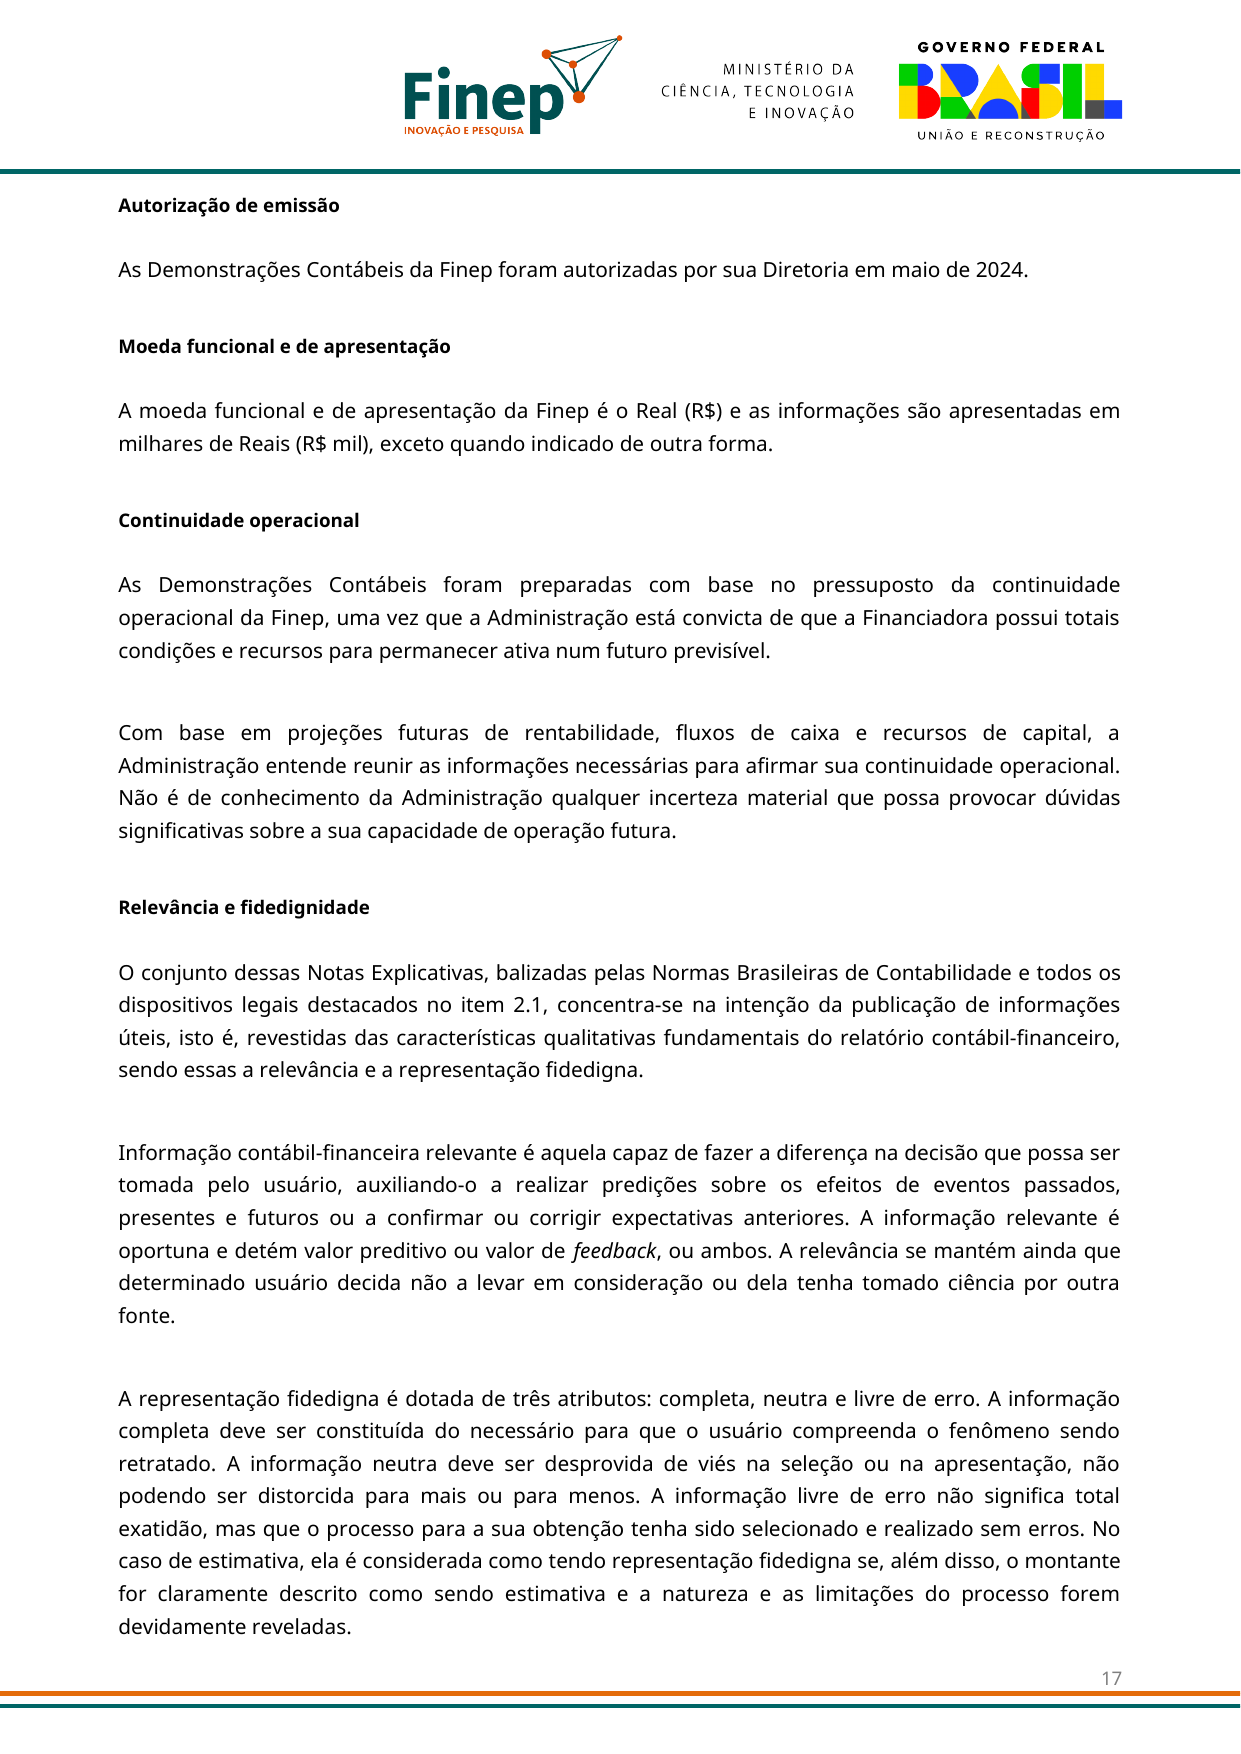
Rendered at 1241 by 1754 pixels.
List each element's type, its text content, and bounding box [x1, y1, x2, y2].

text A representação fidedigna é dotada de três atributos: completa, neutra e livre de erro. A informação completa deve ser constituída do necessário para que o usuário compreenda o fenômeno sendo retratado. A informação neutra deve ser desprovida de viés na seleção ou na apresentação, não podendo ser distorcida para mais ou para menos. A informação livre de erro não significa total exatidão, mas que o processo para a sua obtenção tenha sido selecionado e realizado sem erros. No caso de estimativa, ela é considerada como tendo representação fidedigna se, além disso, o montante for claramente descrito como sendo estimativa e a natureza e as limitações do processo forem devidamente reveladas. [118, 1384, 1122, 1640]
text As Demonstrações Contábeis foram preparadas com base no pressuposto da continuidade operacional da Finep, uma vez que a Administração está convicta de que a Financiadora possui totais condições e recursos para permanecer ativa num futuro previsível. [118, 571, 1122, 664]
text A moeda funcional e de apresentação da Finep é o Real (R$) e as informações são apresentadas em milhares de Reais (R$ mil), exceto quando indicado de outra forma. [118, 396, 1122, 457]
subtitle Relevância e fidedignidade [118, 894, 1122, 920]
text Informação contábil-financeira relevante é aquela capaz de fazer a diferença na decisão que possa ser tomada pelo usuário, auxiliando-o a realizar predições sobre os efeitos de eventos passados, presentes e futuros ou a confirmar ou corrigir expectativas anteriores. A informação relevante é oportuna e detém valor preditivo ou valor de feedback, ou ambos. A relevância se mantém ainda que determinado usuário decida não a levar em consideração ou dela tenha tomado ciência por outra fonte. [118, 1138, 1122, 1329]
subtitle Continuidade operacional [118, 507, 1122, 533]
subtitle Autorização de emissão [118, 192, 1122, 217]
text O conjunto dessas Notas Explicativas, balizadas pelas Normas Brasileiras de Contabilidade e todos os dispositivos legais destacados no item 2.1, concentra-se na intenção da publicação de informações úteis, isto é, revestidas das características qualitativas fundamentais do relatório contábil-financeiro, sendo essas a relevância e a representação fidedigna. [118, 958, 1122, 1084]
text Com base em projeções futuras de rentabilidade, fluxos de caixa e recursos de capital, a Administração entende reunir as informações necessárias para afirmar sua continuidade operacional. Não é de conhecimento da Administração qualquer incerteza material que possa provocar dúvidas significativas sobre a sua capacidade de operação futura. [118, 718, 1122, 844]
subtitle Moeda funcional e de apresentação [118, 333, 1122, 359]
text As Demonstrações Contábeis da Finep foram autorizadas por sua Diretoria em maio de 2024. [118, 255, 1122, 283]
